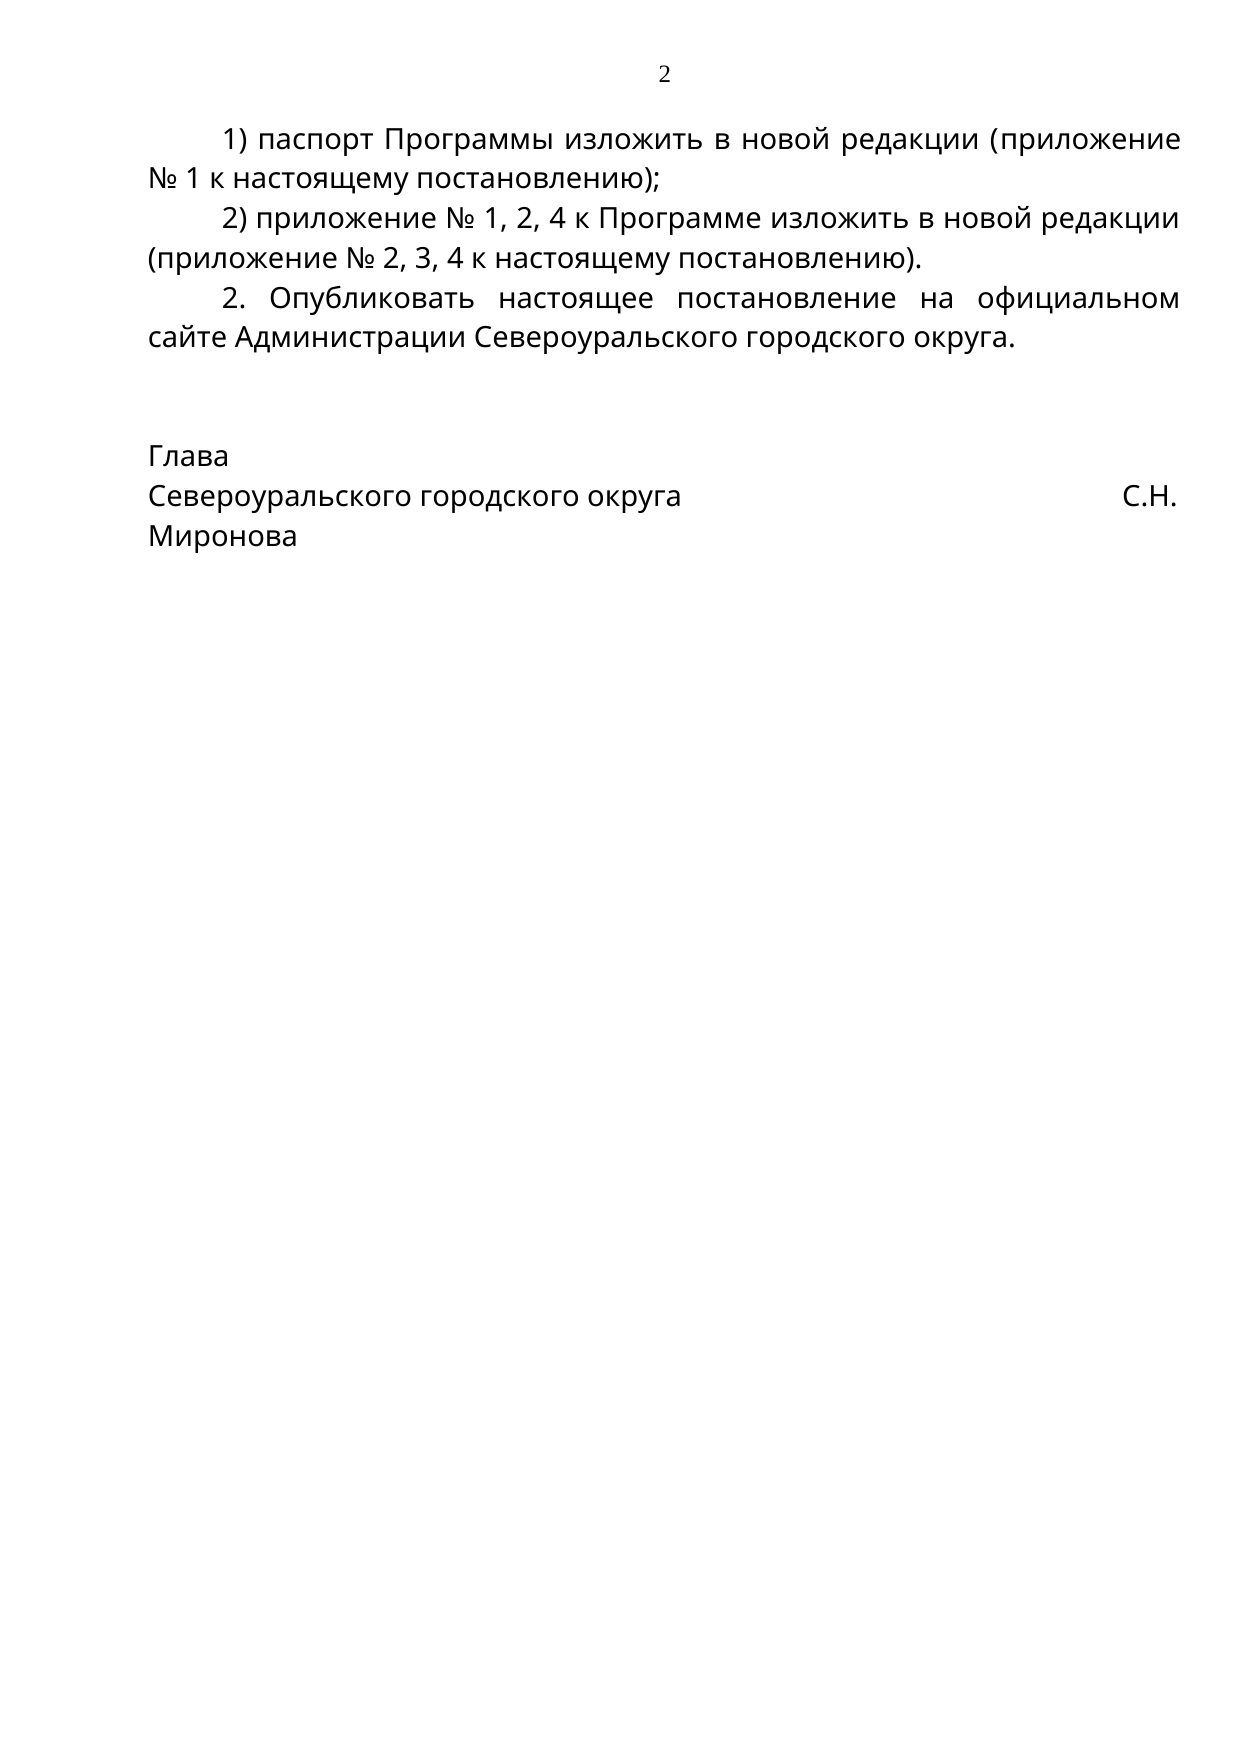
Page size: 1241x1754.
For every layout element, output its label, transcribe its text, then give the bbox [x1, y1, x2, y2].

text Глава [148, 436, 1181, 475]
text Североуральского городского округа С.Н. Миронова [148, 475, 1181, 555]
text 1) паспорт Программы изложить в новой редакции (приложение № 1 к настоящему постановлению); [148, 118, 1181, 197]
text 2) приложение № 1, 2, 4 к Программе изложить в новой редакции (приложение № 2, 3, 4 к настоящему постановлению). [148, 197, 1181, 277]
text 2. Опубликовать настоящее постановление на официальном сайте Администрации Североуральского городского округа. [148, 277, 1181, 356]
